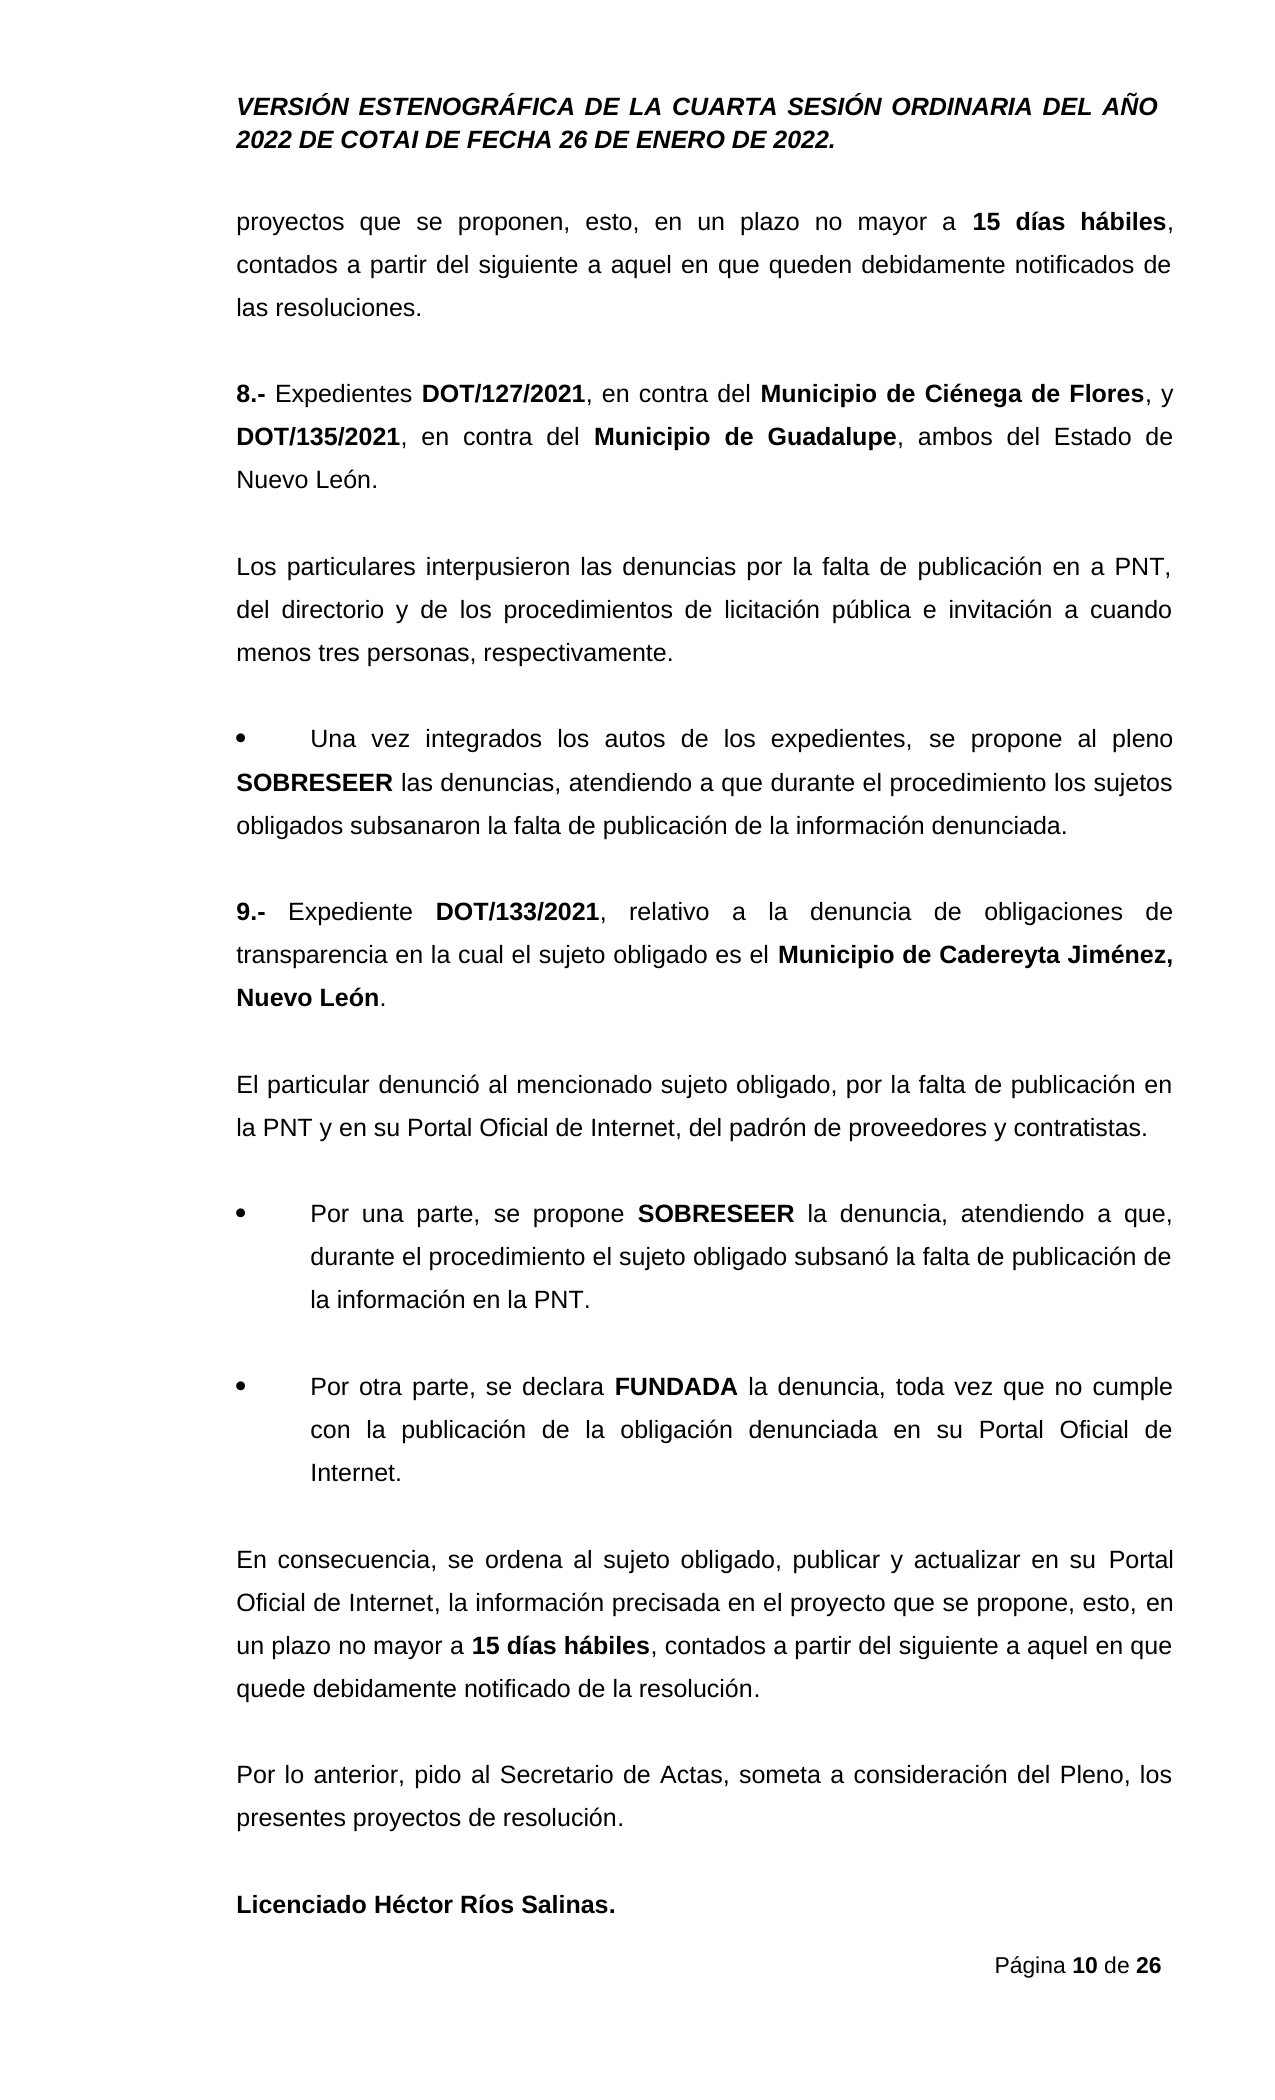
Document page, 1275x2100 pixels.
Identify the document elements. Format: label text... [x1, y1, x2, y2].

text Los particulares interpusieron las denuncias por la falta de publicación en a PNT, del directorio y de los procedimientos de licitación pública e invitación a cuando menos tres personas, respectivamente. [236, 552, 1174, 667]
text 9.- Expediente DOT/133/2021, relativo a la denuncia de obligaciones de transparencia en la cual el sujeto obligado es el Municipio de Cadereyta Jiménez, Nuevo León. [236, 897, 1174, 1012]
text En consecuencia, se ordena al sujeto obligado, publicar y actualizar en su Portal Oficial de Internet, la información precisada en el proyecto que se propone, esto, en un plazo no mayor a 15 días hábiles, contados a partir del siguiente a aquel en que quede debidamente notificado de la resolución. [236, 1544, 1174, 1703]
text proyectos que se proponen, esto, en un plazo no mayor a 15 días hábiles, contados a partir del siguiente a aquel en que queden debidamente notificados de las resoluciones. [236, 207, 1174, 322]
text Por lo anterior, pido al Secretario de Actas, someta a consideración del Pleno, los presentes proyectos de resolución. [236, 1760, 1174, 1832]
list Por otra parte, se declara FUNDADA la denuncia, toda vez que no cumple con la publicación de la obligación denunciada en su Portal Oficial de Internet. [236, 1372, 1174, 1487]
text 8.- Expedientes DOT/127/2021, en contra del Municipio de Ciénega de Flores, y DOT/135/2021, en contra del Municipio de Guadalupe, ambos del Estado de Nuevo León. [236, 379, 1174, 494]
text El particular denunció al mencionado sujeto obligado, por la falta de publicación en la PNT y en su Portal Oficial de Internet, del padrón de proveedores y contratistas. [236, 1069, 1174, 1141]
text Licenciado Héctor Ríos Salinas. [236, 1889, 1174, 1918]
list Por una parte, se propone SOBRESEER la denuncia, atendiendo a que, durante el procedimiento el sujeto obligado subsanó la falta de publicación de la información en la PNT. [236, 1199, 1174, 1314]
list Una vez integrados los autos de los expedientes, se propone al pleno SOBRESEER las denuncias, atendiendo a que durante el procedimiento los sujetos obligados subsanaron la falta de publicación de la información denunciada. [236, 724, 1174, 839]
